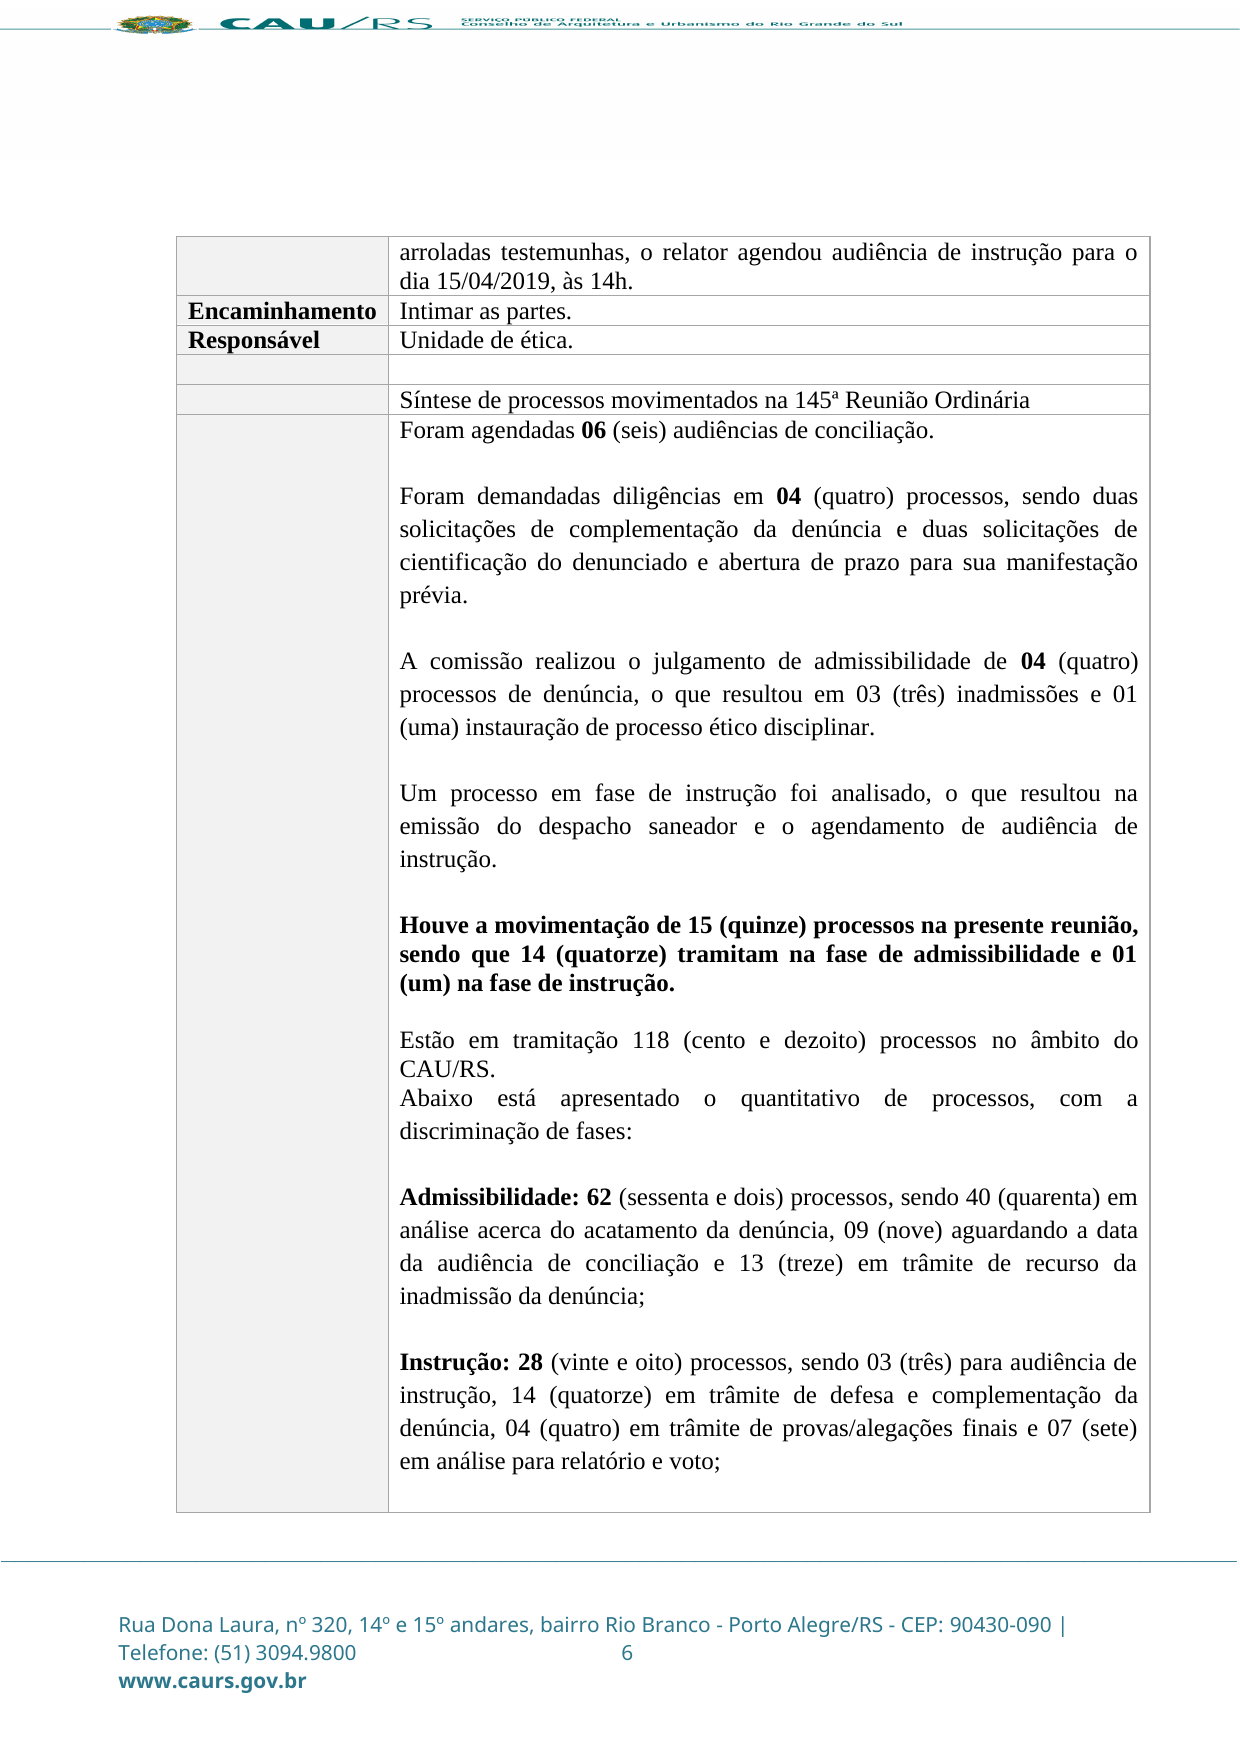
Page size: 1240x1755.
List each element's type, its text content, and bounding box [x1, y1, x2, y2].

table_cell Síntese de processos movimentados na 145ª Reunião Ordinária [389, 385, 1149, 414]
table_cell Foram agendadas 06 (seis) audiências de conciliação. Foram demandadas diligências em 04 (quatro) processos, sendo duas solicitações de complementação da denúncia e duas solicitações de cientificação do denunciado e abertura de prazo para sua manifestação prévia. A comissão realizou o julgamento de admissibilidade de 04 (quatro) processos de denúncia, o que resultou em 03 (três) inadmissões e 01 (uma) instauração de processo ético disciplinar. Um processo em fase de instrução foi analisado, o que resultou na emissão do despacho saneador e o agendamento de audiência de instrução. Houve a movimentação de 15 (quinze) processos na presente reunião, sendo que 14 (quatorze) tramitam na fase de admissibilidade e 01 (um) na fase de instrução. Estão em tramitação 118 (cento e dezoito) processos no âmbito do CAU/RS. Abaixo está apresentado o quantitativo de processos, com a discriminação de fases: Admissibilidade: 62 (sessenta e dois) processos, sendo 40 (quarenta) em análise acerca do acatamento da denúncia, 09 (nove) aguardando a data da audiência de conciliação e 13 (treze) em trâmite de recurso da inadmissão da denúncia; Instrução: 28 (vinte e oito) processos, sendo 03 (três) para audiência de instrução, 14 (quatorze) em trâmite de defesa e complementação da denúncia, 04 (quatro) em trâmite de provas/alegações finais e 07 (sete) em análise para relatório e voto; [389, 415, 1149, 1512]
table_cell [177, 385, 388, 414]
table_cell arroladas testemunhas, o relator agendou audiência de instrução para o dia 15/04/2019, às 14h. [389, 237, 1149, 295]
table_cell [177, 237, 388, 295]
table_cell [177, 355, 388, 384]
table_cell Responsável [177, 326, 388, 354]
table_cell Intimar as partes. [389, 296, 1149, 324]
table_cell [389, 355, 1149, 384]
table_cell [177, 415, 388, 1512]
table_cell Unidade de ética. [389, 326, 1149, 354]
table_cell Encaminhamento [177, 296, 388, 324]
